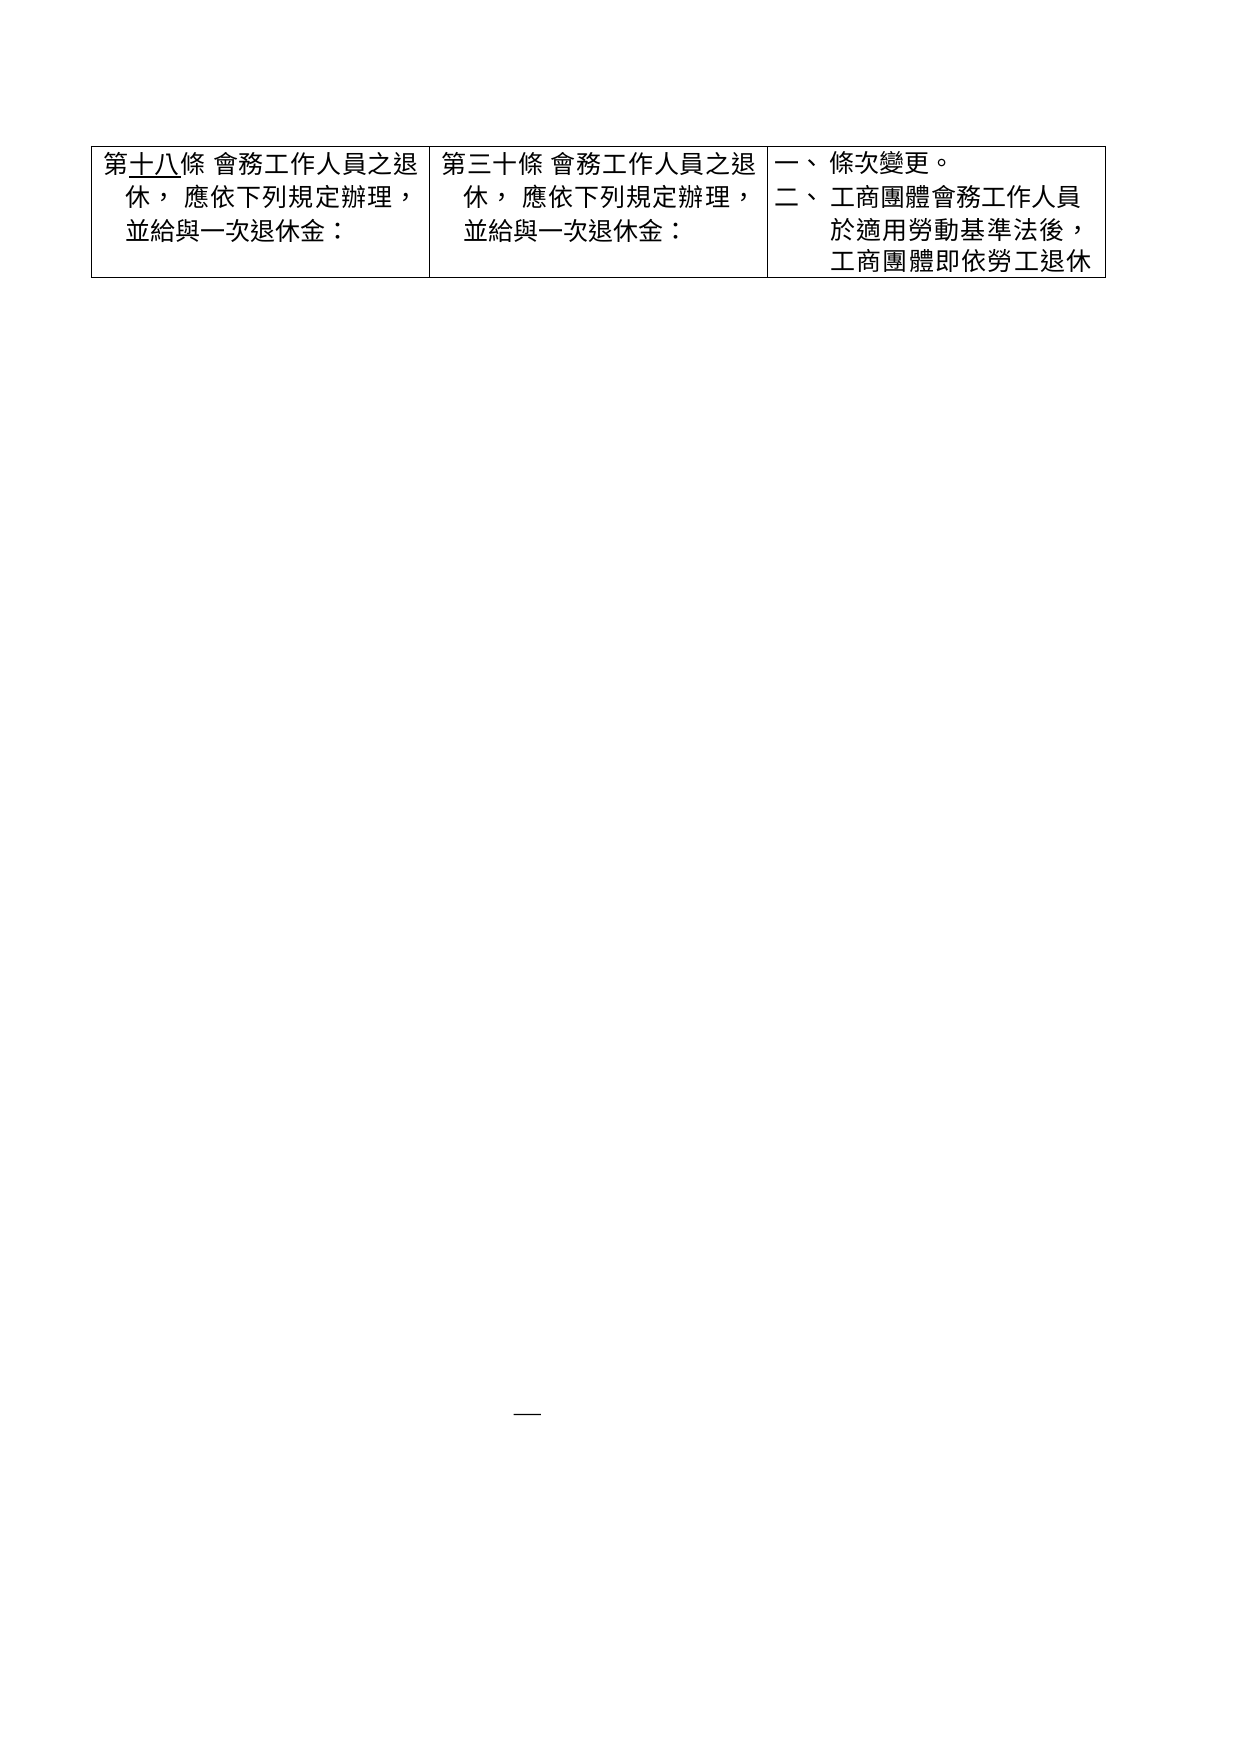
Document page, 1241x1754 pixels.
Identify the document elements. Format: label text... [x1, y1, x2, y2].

table_cell 第三十條 會務工作人員之退休， 應依下列規定辦理，並給與一次退休金： [430, 147, 767, 277]
table_cell 第十八條 會務工作人員之退休， 應依下列規定辦理，並給與一次退休金： [92, 147, 429, 277]
table_cell 一、 條次變更。 二、 工商團體會務工作人員於適用勞動基準法後， 工商團體即依勞工退休 [768, 147, 1105, 277]
